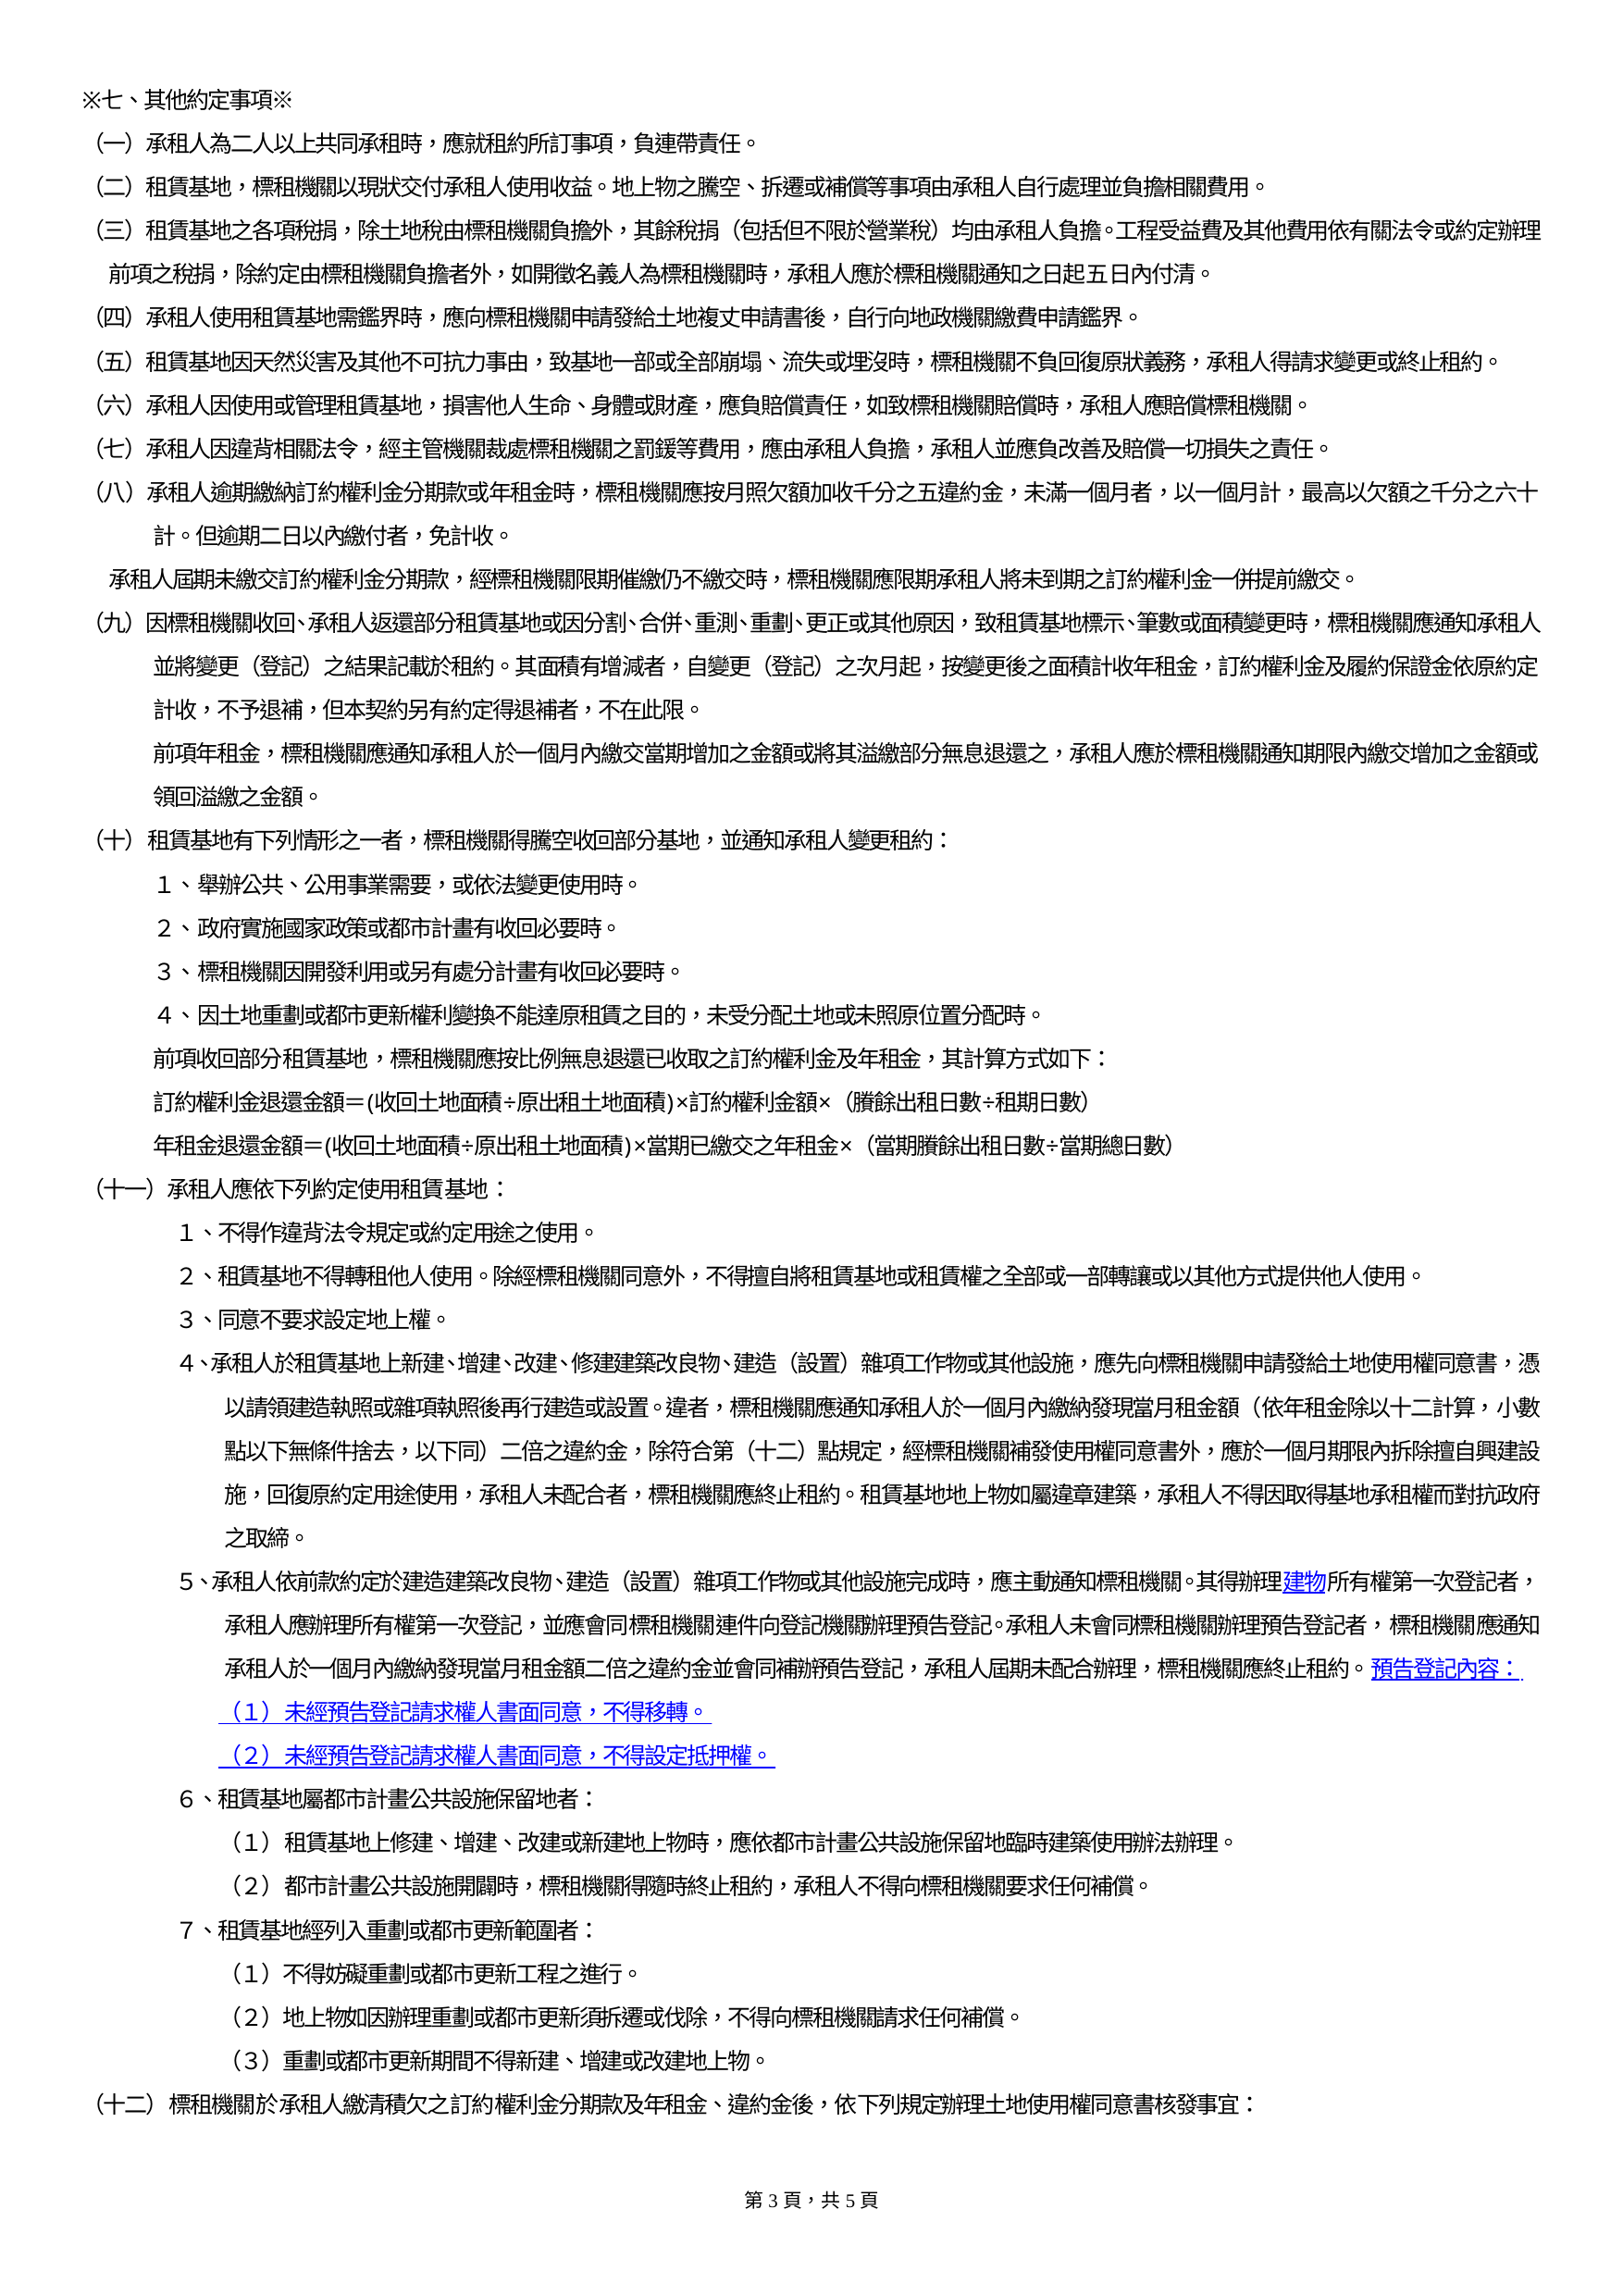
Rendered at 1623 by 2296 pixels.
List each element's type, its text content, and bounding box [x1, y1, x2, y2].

text （七）承租人因違背相關法令，經主管機關裁處標租機關之罰鍰等費用，應由承租人負擔，承租人並應負改善及賠償一切損失之責任。 [81, 430, 1541, 464]
text （十）租賃基地有下列情形之一者，標租機關得騰空收回部分基地，並通知承租人變更租約： [81, 823, 1541, 856]
text １、舉辦公共、公用事業需要，或依法變更使用時。 [153, 866, 1541, 900]
text ２、政府實施國家政策或都市計畫有收回必要時。 [153, 910, 1541, 943]
text （１）不得妨礙重劃或都市更新工程之進行。 [218, 1955, 1541, 1989]
text ５、承租人依前款約定於建造建築改良物、建造（設置）雜項工作物或其他設施完成時，應主動通知標租機關。其得辦理建物所有權第一次登記者，承租人應辦理所有權第一次登記，並應會同標租機關連件向登記機關辦理預告登記。承租人未會同標租機關辦理預告登記者，標租機關應通知承租人於一個月內繳納發現當月租金額二倍之違約金並會同補辦預告登記，承租人屆期未配合辦理，標租機關應終止租約。預告登記內容： [175, 1563, 1541, 1684]
text ２、租賃基地不得轉租他人使用。除經標租機關同意外，不得擅自將租賃基地或租賃權之全部或一部轉讓或以其他方式提供他人使用。 [175, 1259, 1541, 1292]
text ４、因土地重劃或都市更新權利變換不能達原租賃之目的，未受分配土地或未照原位置分配時。 [153, 997, 1541, 1030]
text （２）未經預告登記請求權人書面同意，不得設定抵押權。 [218, 1738, 1541, 1771]
text （一）承租人為二人以上共同承租時，應就租約所訂事項，負連帶責任。 [81, 126, 1541, 159]
text （六）承租人因使用或管理租賃基地，損害他人生命、身體或財產，應負賠償責任，如致標租機關賠償時，承租人應賠償標租機關。 [81, 387, 1541, 420]
text （八）承租人逾期繳納訂約權利金分期款或年租金時，標租機關應按月照欠額加收千分之五違約金，未滿一個月者，以一個月計，最高以欠額之千分之六十計。但逾期二日以內繳付者，免計收。 [81, 474, 1541, 552]
text （四）承租人使用租賃基地需鑑界時，應向標租機關申請發給土地複丈申請書後，自行向地政機關繳費申請鑑界。 [81, 300, 1541, 333]
text ３、標租機關因開發利用或另有處分計畫有收回必要時。 [153, 953, 1541, 987]
text ３、同意不要求設定地上權。 [175, 1302, 1541, 1335]
text ６、租賃基地屬都市計畫公共設施保留地者： [175, 1781, 1541, 1815]
text ４、承租人於租賃基地上新建、增建、改建、修建建築改良物、建造（設置）雜項工作物或其他設施，應先向標租機關申請發給土地使用權同意書，憑以請領建造執照或雜項執照後再行建造或設置。違者，標租機關應通知承租人於一個月內繳納發現當月租金額（依年租金除以十二計算，小數點以下無條件捨去，以下同）二倍之違約金，除符合第（十二）點規定，經標租機關補發使用權同意書外，應於一個月期限內拆除擅自興建設施，回復原約定用途使用，承租人未配合者，標租機關應終止租約。租賃基地地上物如屬違章建築，承租人不得因取得基地承租權而對抗政府之取締。 [175, 1346, 1541, 1553]
text （二）租賃基地，標租機關以現狀交付承租人使用收益。地上物之騰空、拆遷或補償等事項由承租人自行處理並負擔相關費用。 [81, 169, 1541, 203]
text （３）重劃或都市更新期間不得新建、增建或改建地上物。 [218, 2042, 1541, 2076]
list ※七、其他約定事項※ [81, 81, 1541, 116]
text （三）租賃基地之各項稅捐，除土地稅由標租機關負擔外，其餘稅捐（包括但不限於營業稅）均由承租人負擔。工程受益費及其他費用依有關法令或約定辦理。 [81, 213, 1541, 246]
text （九）因標租機關收回、承租人返還部分租賃基地或因分割、合併、重測、重劃、更正或其他原因，致租賃基地標示、筆數或面積變更時，標租機關應通知承租人，並將變更（登記）之結果記載於租約。其面積有增減者，自變更（登記）之次月起，按變更後之面積計收年租金，訂約權利金及履約保證金依原約定計收，不予退補，但本契約另有約定得退補者，不在此限。 [81, 604, 1541, 726]
text （十二）標租機關於承租人繳清積欠之訂約權利金分期款及年租金、違約金後，依下列規定辦理土地使用權同意書核發事宜： [81, 2086, 1541, 2120]
text 前項收回部分租賃基地，標租機關應按比例無息退還已收取之訂約權利金及年租金，其計算方式如下： [153, 1040, 1541, 1074]
text 訂約權利金退還金額＝(收回土地面積÷原出租土地面積) ×訂約權利金額×（賸餘出租日數÷租期日數） [153, 1084, 1541, 1118]
text 前項年租金，標租機關應通知承租人於一個月內繳交當期增加之金額或將其溢繳部分無息退還之，承租人應於標租機關通知期限內繳交增加之金額或領回溢繳之金額。 [153, 736, 1541, 813]
list （１）租賃基地上修建、增建、改建或新建地上物時，應依都市計畫公共設施保留地臨時建築使用辦法辦理。 [218, 1825, 1541, 1858]
text 前項之稅捐，除約定由標租機關負擔者外，如開徵名義人為標租機關時，承租人應於標租機關通知之日起五日內付清。 [81, 256, 1541, 290]
text （１）未經預告登記請求權人書面同意，不得移轉。 [218, 1694, 1541, 1728]
text 承租人屆期未繳交訂約權利金分期款，經標租機關限期催繳仍不繳交時，標租機關應限期承租人將未到期之訂約權利金一併提前繳交。 [81, 561, 1541, 595]
text （２）地上物如因辦理重劃或都市更新須拆遷或伐除，不得向標租機關請求任何補償。 [218, 1999, 1541, 2032]
text １、不得作違背法令規定或約定用途之使用。 [175, 1215, 1541, 1248]
text 年租金退還金額＝(收回土地面積÷原出租土地面積) ×當期已繳交之年租金×（當期賸餘出租日數÷當期總日數） [153, 1127, 1541, 1161]
text （十一）承租人應依下列約定使用租賃基地： [81, 1172, 1541, 1205]
text （五）租賃基地因天然災害及其他不可抗力事由，致基地一部或全部崩塌、流失或埋沒時，標租機關不負回復原狀義務，承租人得請求變更或終止租約。 [81, 343, 1541, 377]
list （２）都市計畫公共設施開闢時，標租機關得隨時終止租約，承租人不得向標租機關要求任何補償。 [218, 1868, 1541, 1902]
text ７、租賃基地經列入重劃或都市更新範圍者： [175, 1912, 1541, 1945]
